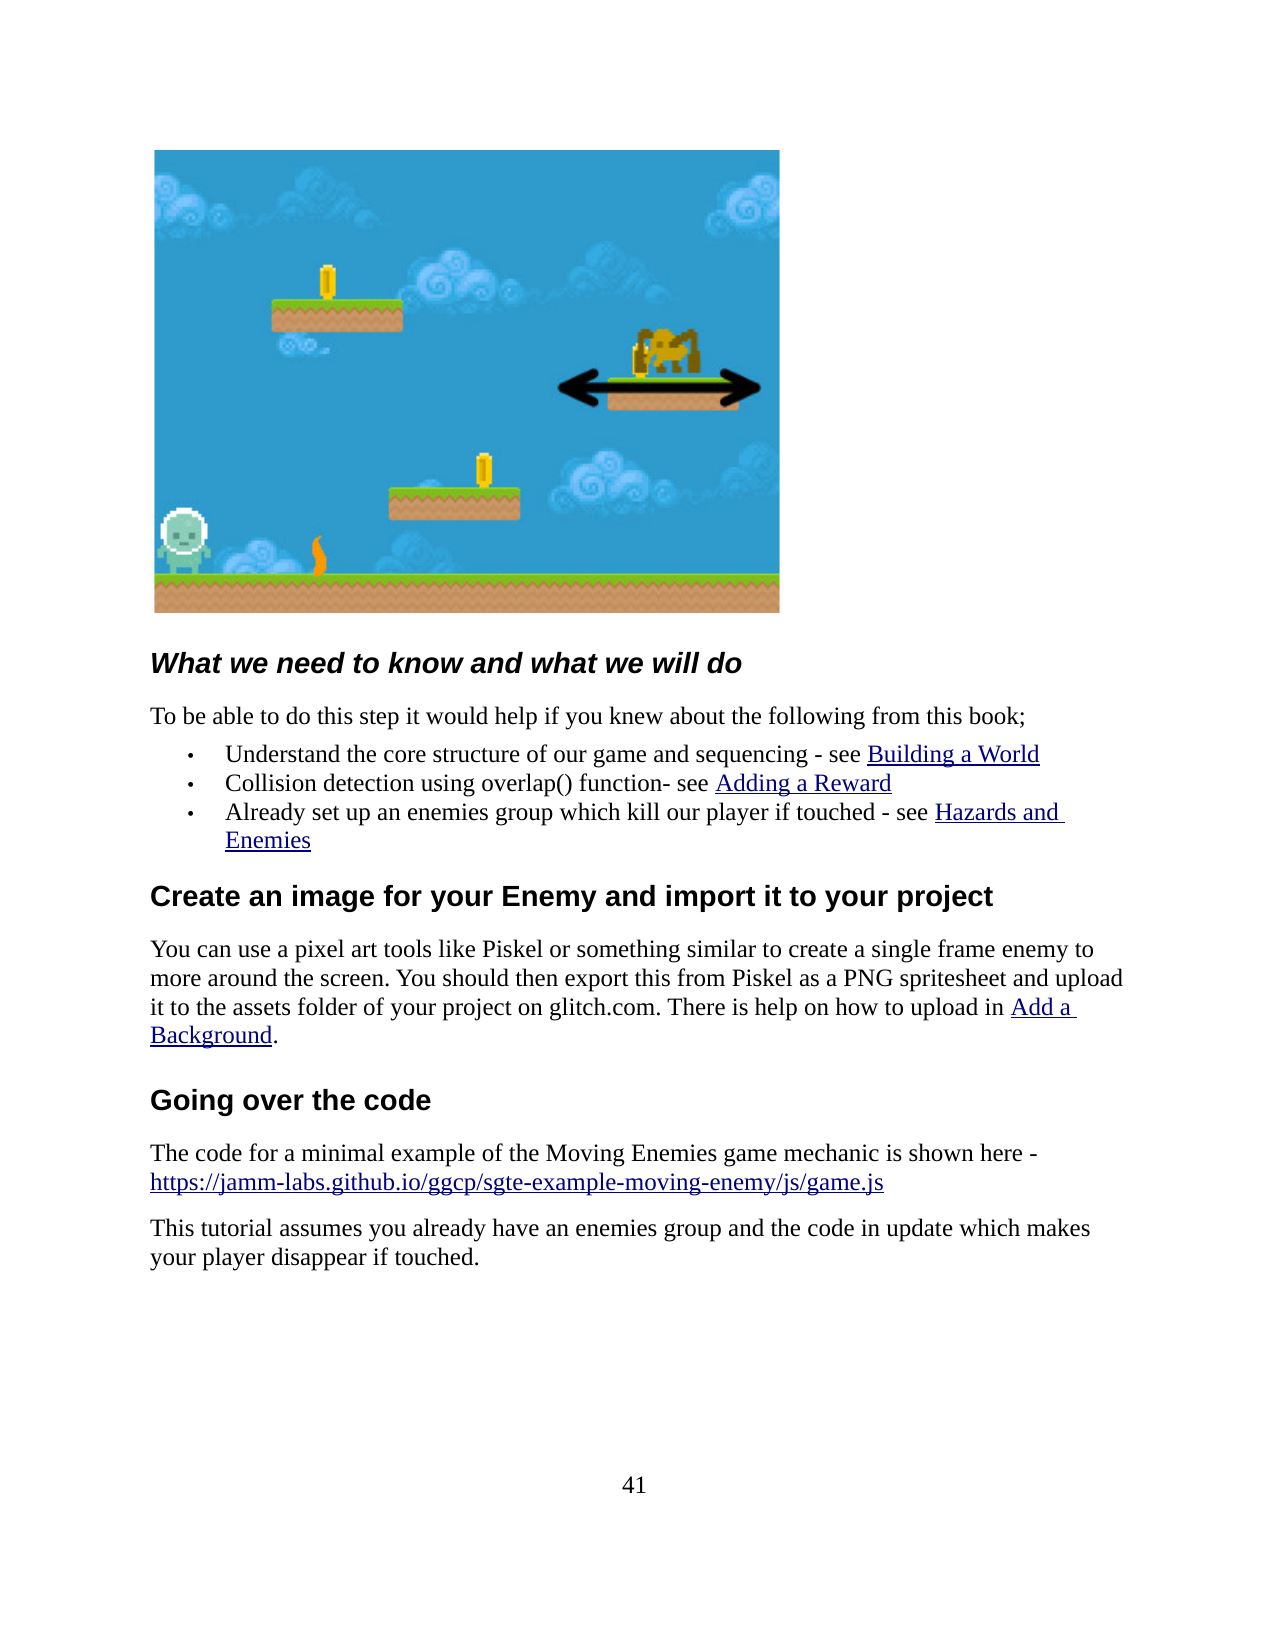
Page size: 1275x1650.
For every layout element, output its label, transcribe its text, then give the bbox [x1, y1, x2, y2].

subtitle Create an image for your Enemy and import it to your project [150, 879, 1125, 913]
text This tutorial assumes you already have an enemies group and the code in update which makes your player disappear if touched. [150, 1213, 1125, 1271]
list Understand the core structure of our game and sequencing - see Building a World [187, 739, 1125, 768]
text The code for a minimal example of the Moving Enemies game mechanic is shown here - https://jamm-labs.github.io/ggcp/sgte-example-moving-enemy/js/game.js [150, 1138, 1125, 1196]
picture [150, 150, 783, 613]
subtitle What we need to know and what we will do [150, 646, 1125, 680]
subtitle Going over the code [150, 1083, 1125, 1117]
text You can use a pixel art tools like Piskel or something similar to create a single frame enemy to more around the screen. You should then export this from Piskel as a PNG spritesheet and upload it to the assets folder of your project on glitch.com. There is help on how to upload in Add a Background. [150, 934, 1125, 1049]
list Already set up an enemies group which kill our player if touched - see Hazards and Enemies [187, 797, 1125, 854]
list Collision detection using overlap() function- see Adding a Reward [187, 768, 1125, 797]
text To be able to do this step it would help if you knew about the following from this book; [150, 701, 1125, 730]
